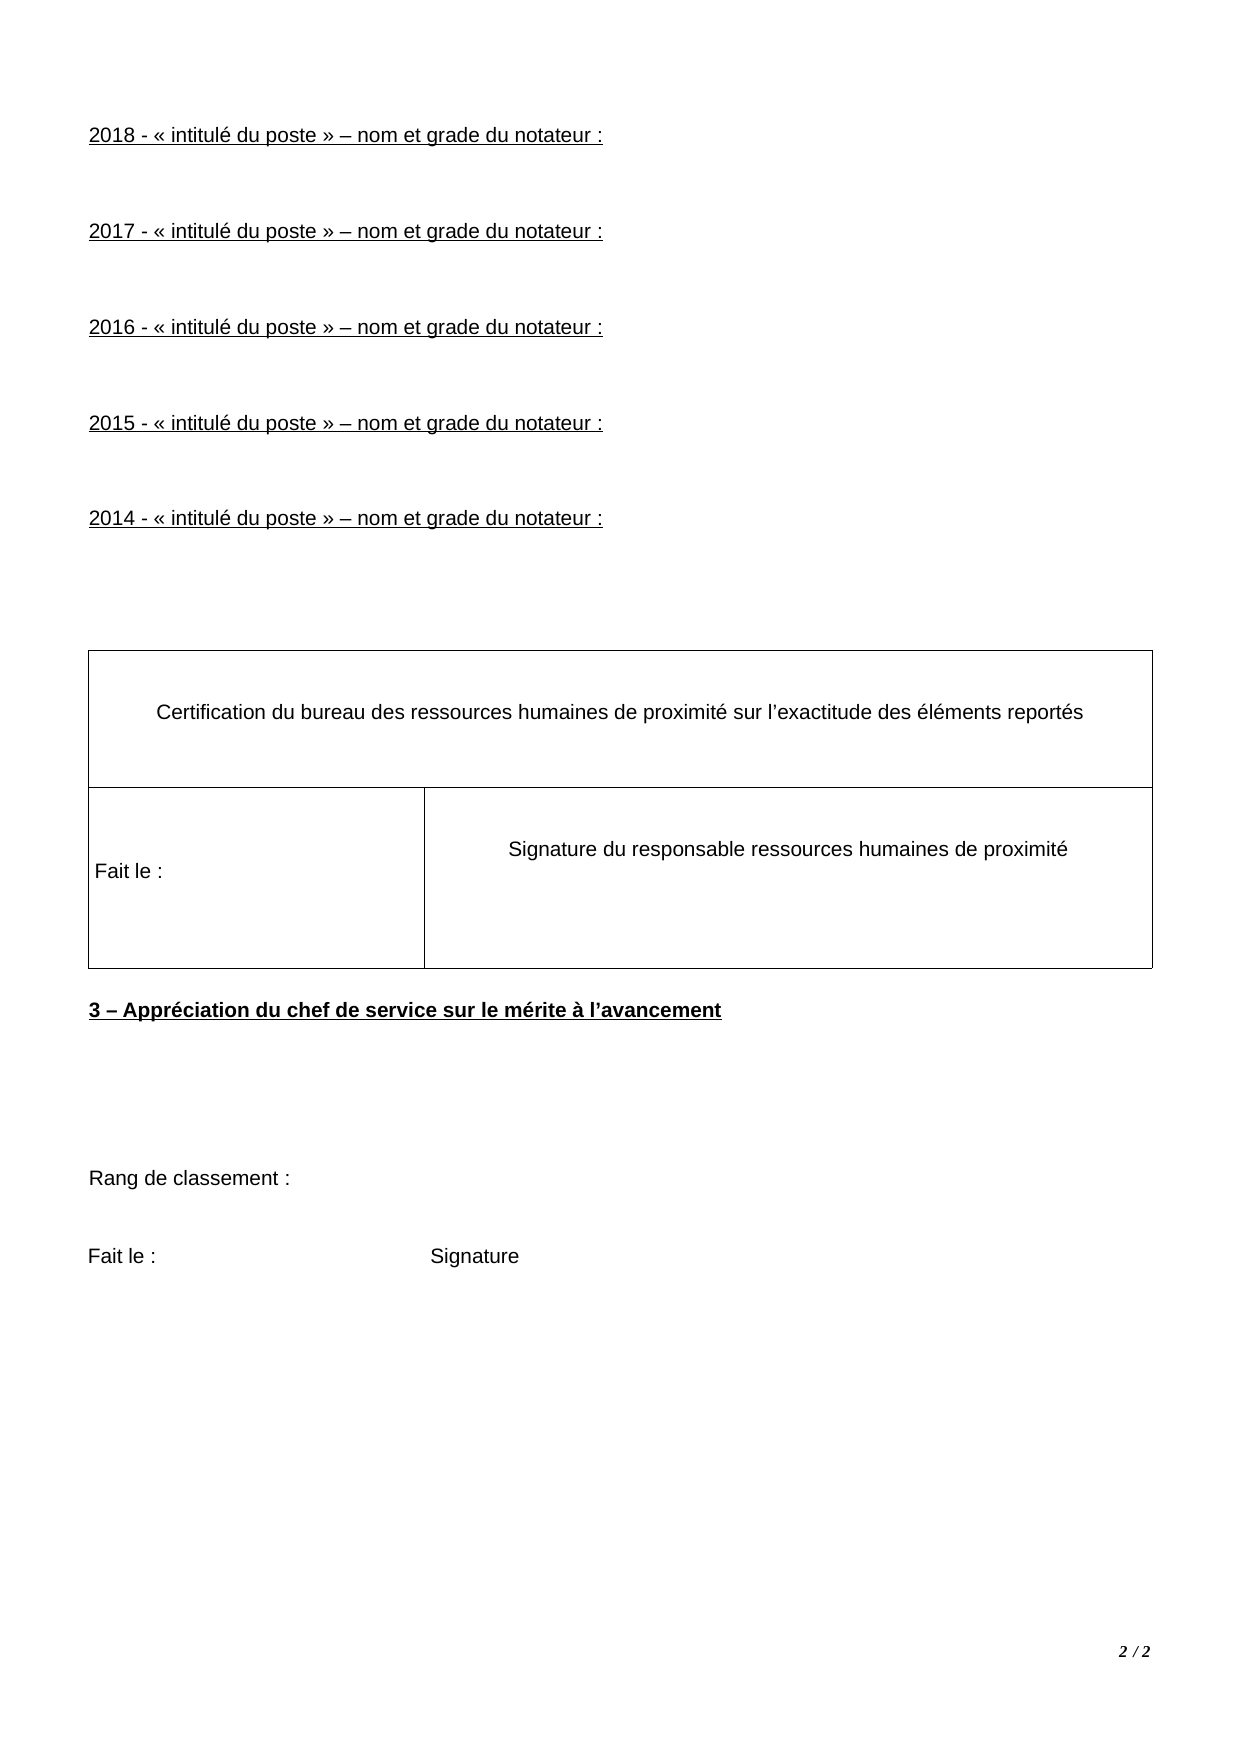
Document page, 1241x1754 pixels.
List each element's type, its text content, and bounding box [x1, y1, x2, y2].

text 2017 - « intitulé du poste » – nom et grade du notateur : [88, 219, 1152, 243]
table_header Certification du bureau des ressources humaines de proximité sur l’exactitude des éléments reportés [89, 651, 1152, 787]
table_header Signature [425, 1238, 1151, 1284]
table_header Fait le : [89, 1238, 424, 1284]
text 2016 - « intitulé du poste » – nom et grade du notateur : [88, 314, 1152, 338]
text 2018 - « intitulé du poste » – nom et grade du notateur : [88, 123, 1152, 147]
text 2015 - « intitulé du poste » – nom et grade du notateur : [88, 410, 1152, 434]
text 2014 - « intitulé du poste » – nom et grade du notateur : [88, 506, 1152, 530]
table_cell Signature du responsable ressources humaines de proximité [425, 788, 1152, 968]
subtitle 3 – Appréciation du chef de service sur le mérite à l’avancement [88, 998, 1152, 1022]
text Rang de classement : [88, 1166, 1152, 1190]
table_cell Fait le : [89, 788, 424, 968]
